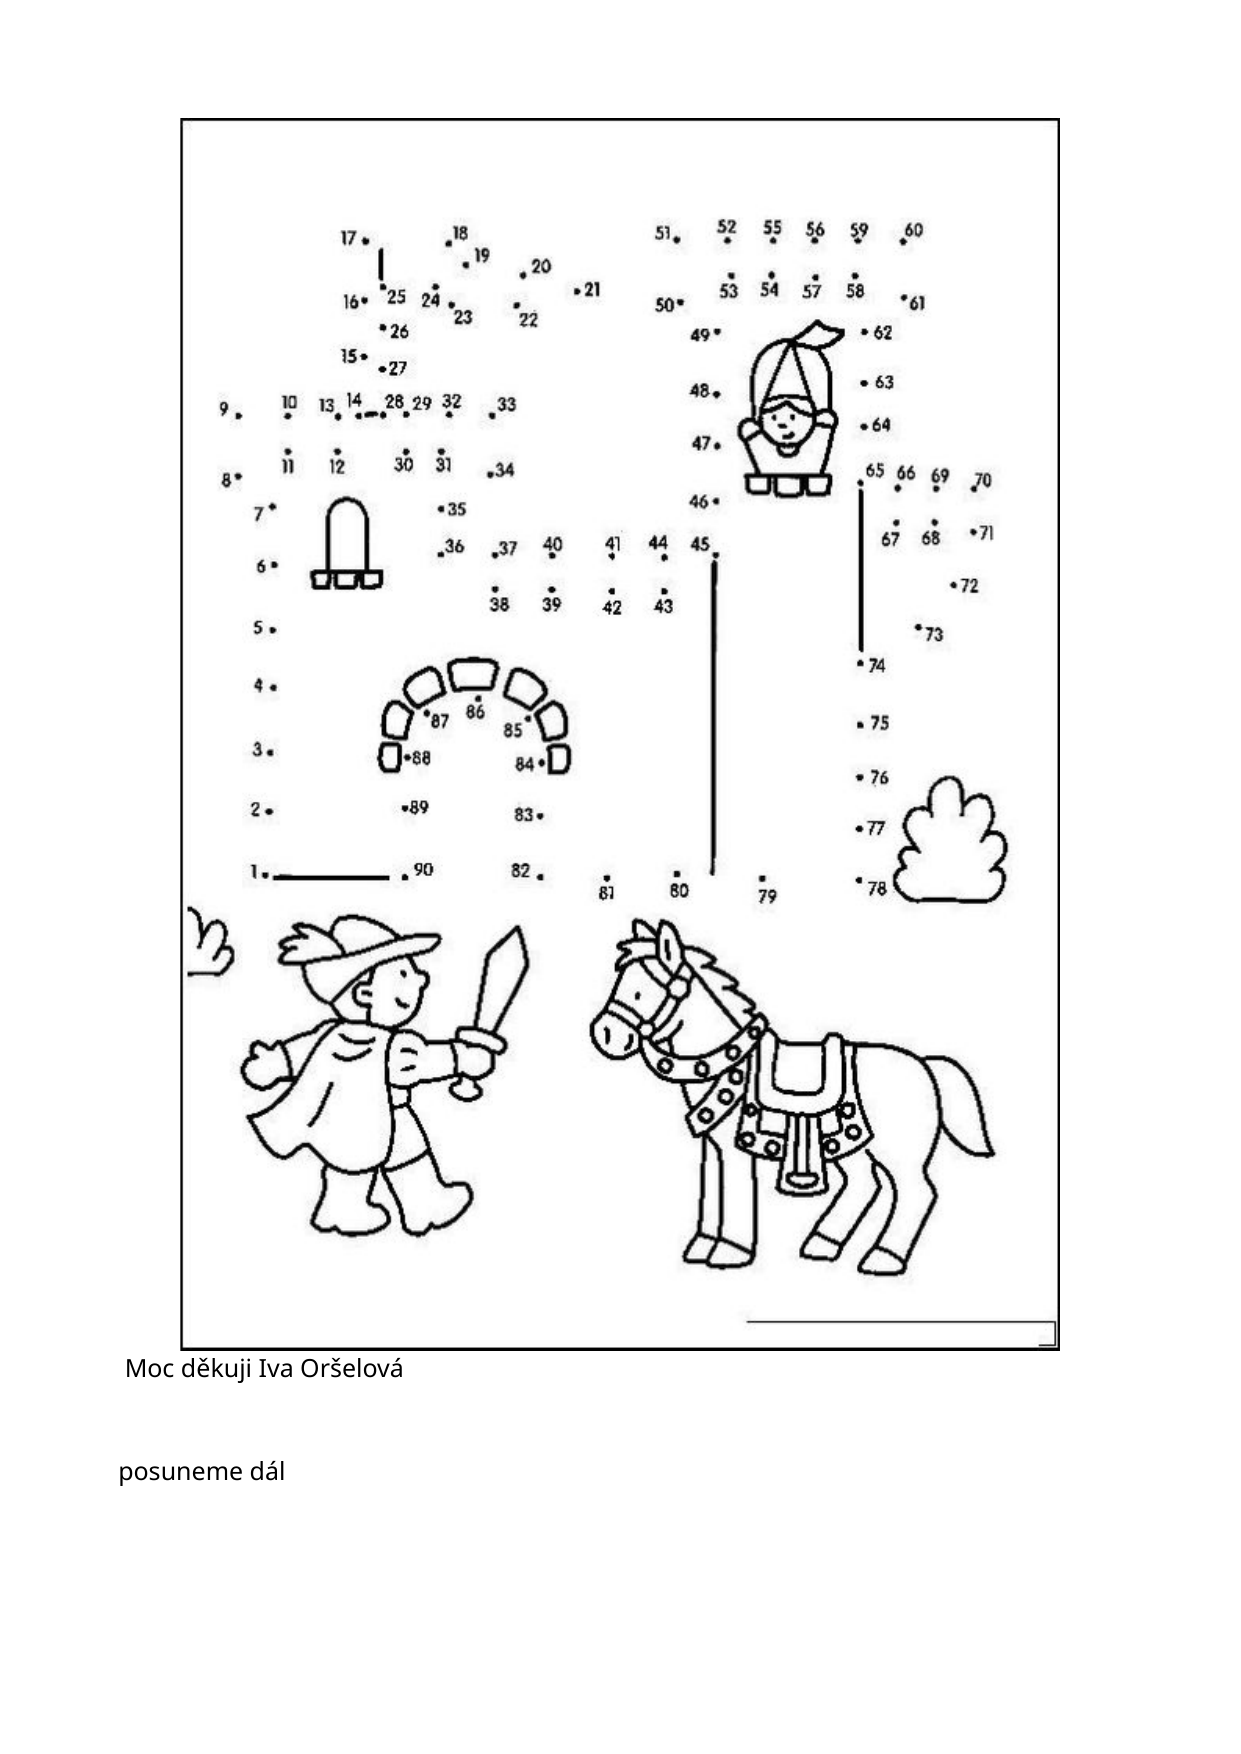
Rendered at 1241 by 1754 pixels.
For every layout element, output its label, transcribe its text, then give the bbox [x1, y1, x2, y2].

text Moc děkuji Iva Oršelová [118, 118, 1122, 1385]
picture [180, 118, 1060, 1351]
text posuneme dál [118, 1453, 1122, 1487]
